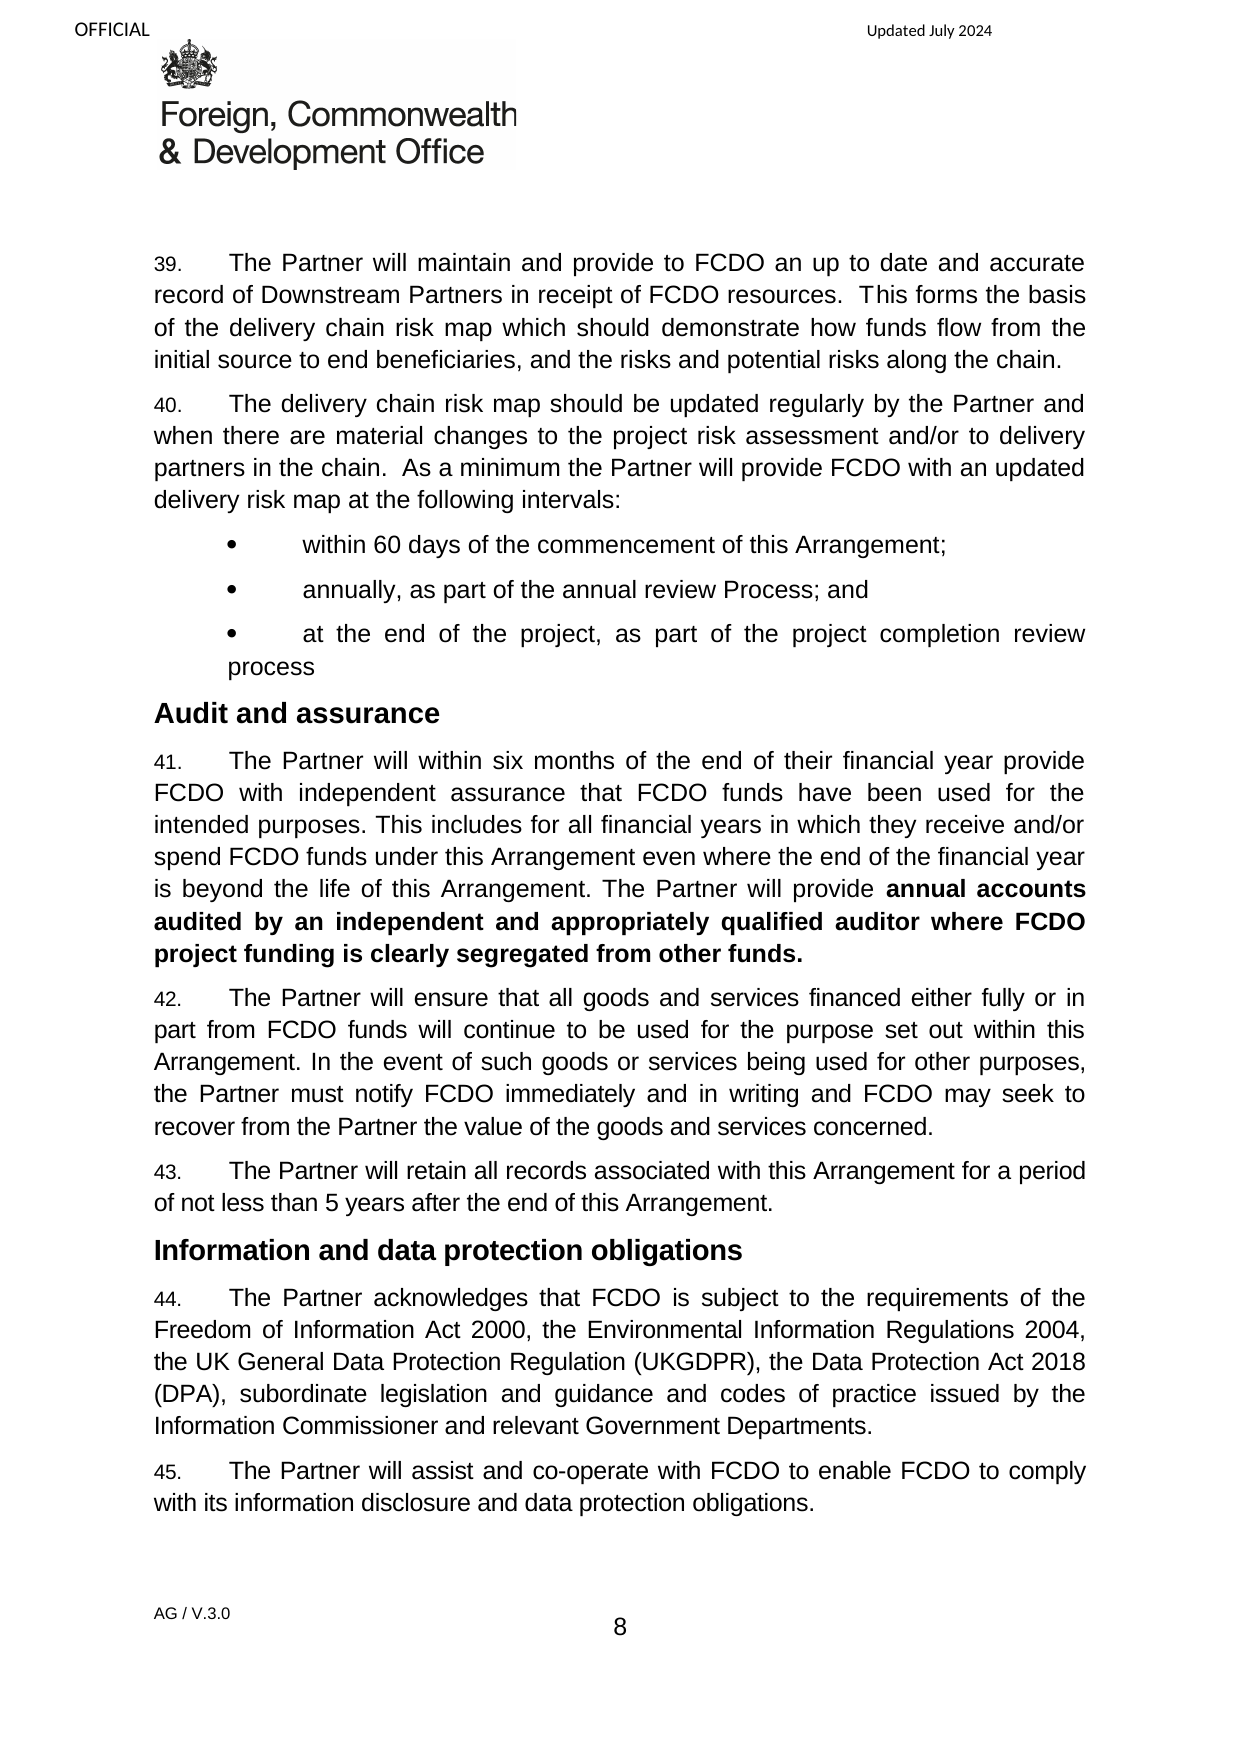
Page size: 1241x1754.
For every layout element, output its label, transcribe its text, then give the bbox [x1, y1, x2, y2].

list annually, as part of the annual review Process; and [227, 576, 1087, 604]
list The Partner will retain all records associated with this Arrangement for a period of not less than 5 years after the end of this Arrangement. [153, 1157, 1087, 1217]
text Audit and assurance [153, 697, 1087, 730]
list The Partner will ensure that all goods and services financed either fully or in part from FCDO funds will continue to be used for the purpose set out within this Arrangement. In the event of such goods or services being used for other purposes, the Partner must notify FCDO immediately and in writing and FCDO may seek to recover from the Partner the value of the goods and services concerned. [153, 984, 1087, 1140]
list within 60 days of the commencement of this Arrangement; [227, 531, 1087, 559]
list at the end of the project, as part of the project completion review process [227, 620, 1087, 680]
list The Partner will assist and co-operate with FCDO to enable FCDO to comply with its information disclosure and data protection obligations. [153, 1456, 1087, 1516]
list The Partner will within six months of the end of their financial year provide FCDO with independent assurance that FCDO funds have been used for the intended purposes. This includes for all financial years in which they receive and/or spend FCDO funds under this Arrangement even where the end of the financial year is beyond the life of this Arrangement. The Partner will provide annual accounts audited by an independent and appropriately qualified auditor where FCDO project funding is clearly segregated from other funds. [153, 747, 1087, 967]
list The Partner acknowledges that FCDO is subject to the requirements of the Freedom of Information Act 2000, the Environmental Information Regulations 2004, the UK General Data Protection Regulation (UKGDPR), the Data Protection Act 2018 (DPA), subordinate legislation and guidance and codes of practice issued by the Information Commissioner and relevant Government Departments. [153, 1283, 1087, 1440]
list The delivery chain risk map should be updated regularly by the Partner and when there are material changes to the project risk assessment and/or to delivery partners in the chain. As a minimum the Partner will provide FCDO with an updated delivery risk map at the following intervals: [153, 390, 1087, 514]
text Information and data protection obligations [153, 1234, 1087, 1266]
list The Partner will maintain and provide to FCDO an up to date and accurate record of Downstream Partners in receipt of FCDO resources. This forms the basis of the delivery chain risk map which should demonstrate how funds flow from the initial source to end beneficiaries, and the risks and potential risks along the chain. [153, 249, 1087, 373]
picture [157, 39, 517, 170]
